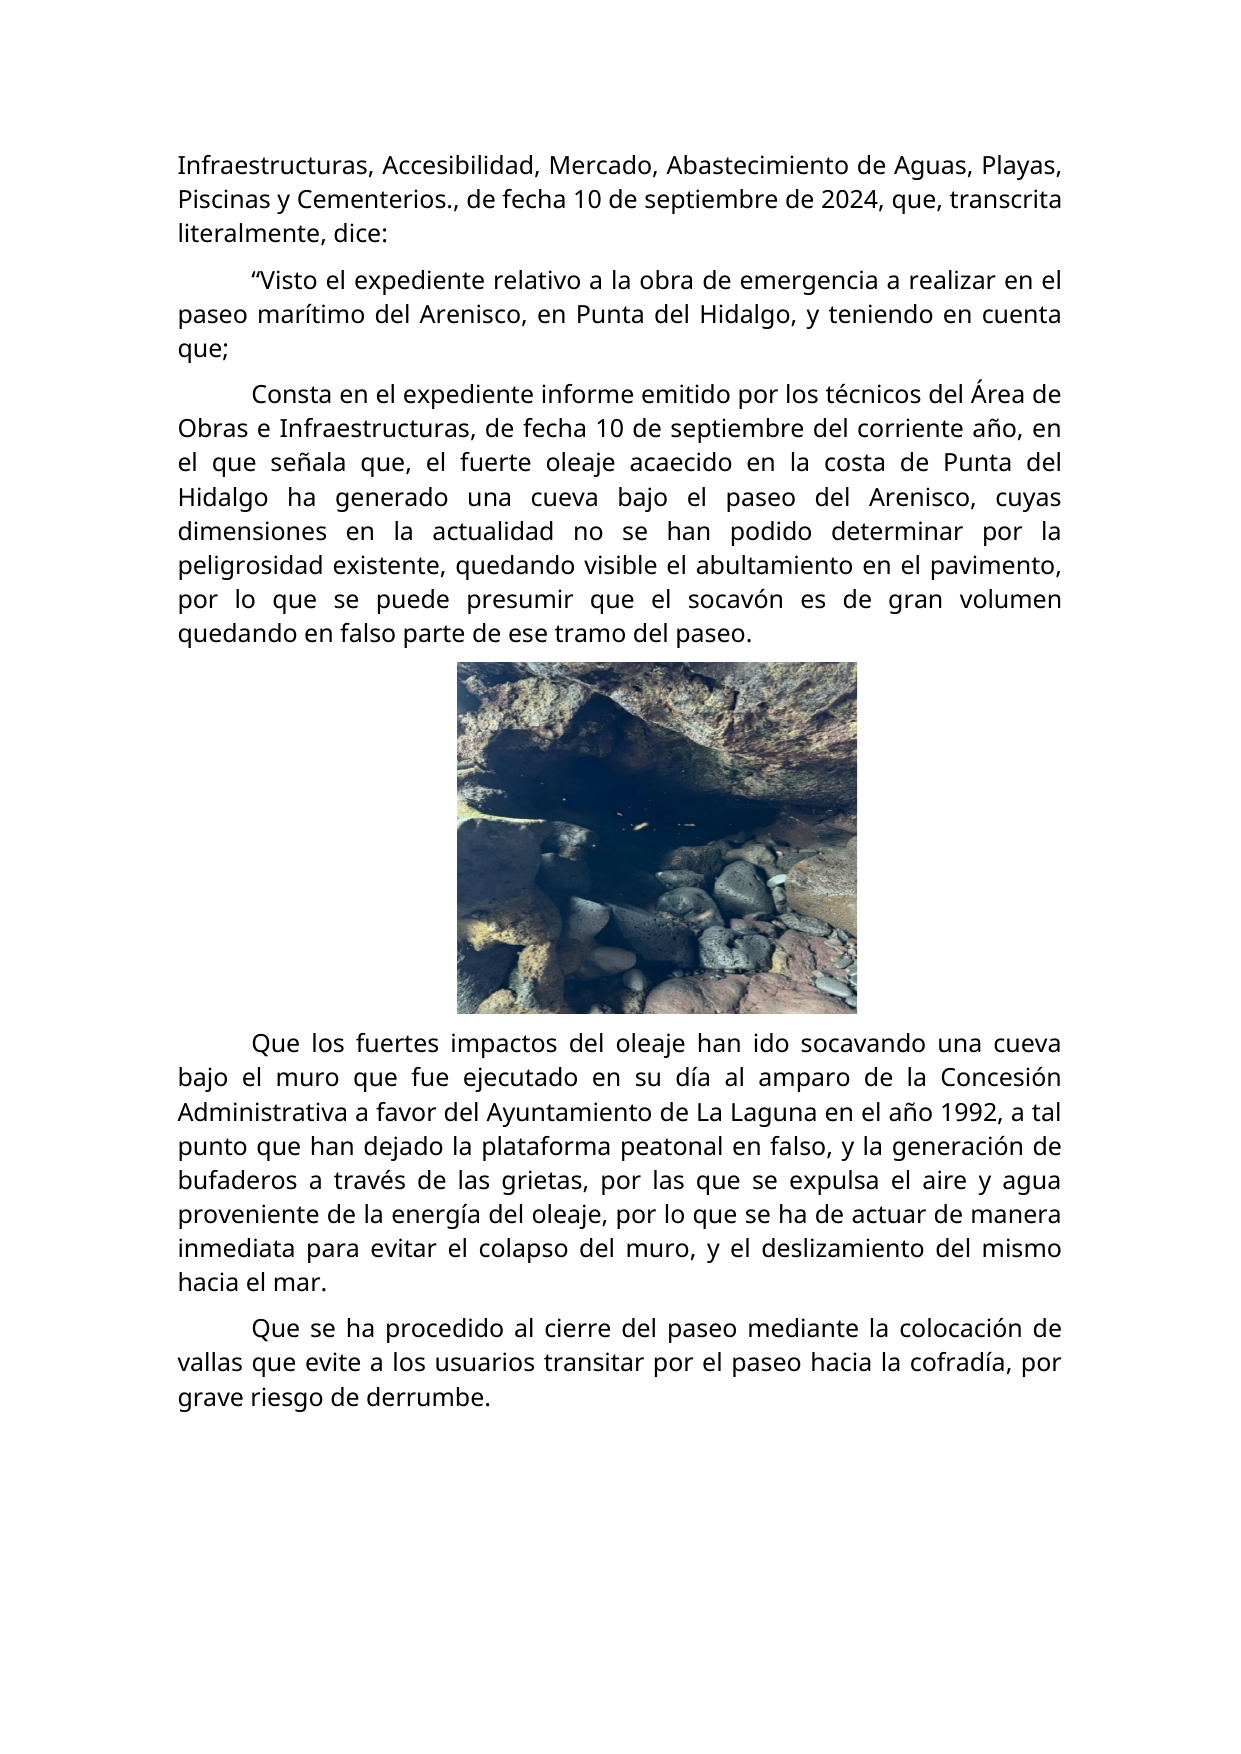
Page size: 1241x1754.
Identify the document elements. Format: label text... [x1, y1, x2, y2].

text Consta en el expediente informe emitido por los técnicos del Área de Obras e Infraestructuras, de fecha 10 de septiembre del corriente año, en el que señala que, el fuerte oleaje acaecido en la costa de Punta del Hidalgo ha generado una cueva bajo el paseo del Arenisco, cuyas dimensiones en la actualidad no se han podido determinar por la peligrosidad existente, quedando visible el abultamiento en el pavimento, por lo que se puede presumir que el socavón es de gran volumen quedando en falso parte de ese tramo del paseo. [177, 377, 1063, 649]
text “Visto el expediente relativo a la obra de emergencia a realizar en el paseo marítimo del Arenisco, en Punta del Hidalgo, y teniendo en cuenta que; [177, 262, 1063, 364]
text Que los fuertes impactos del oleaje han ido socavando una cueva bajo el muro que fue ejecutado en su día al amparo de la Concesión Administrativa a favor del Ayuntamiento de La Laguna en el año 1992, a tal punto que han dejado la plataforma peatonal en falso, y la generación de bufaderos a través de las grietas, por las que se expulsa el aire y agua proveniente de la energía del oleaje, por lo que se ha de actuar de manera inmediata para evitar el colapso del muro, y el deslizamiento del mismo hacia el mar. [177, 1026, 1063, 1298]
text Que se ha procedido al cierre del paseo mediante la colocación de vallas que evite a los usuarios transitar por el paseo hacia la cofradía, por grave riesgo de derrumbe. [177, 1311, 1063, 1413]
text Infraestructuras, Accesibilidad, Mercado, Abastecimiento de Aguas, Playas, Piscinas y Cementerios., de fecha 10 de septiembre de 2024, que, transcrita literalmente, dice: [177, 148, 1063, 250]
